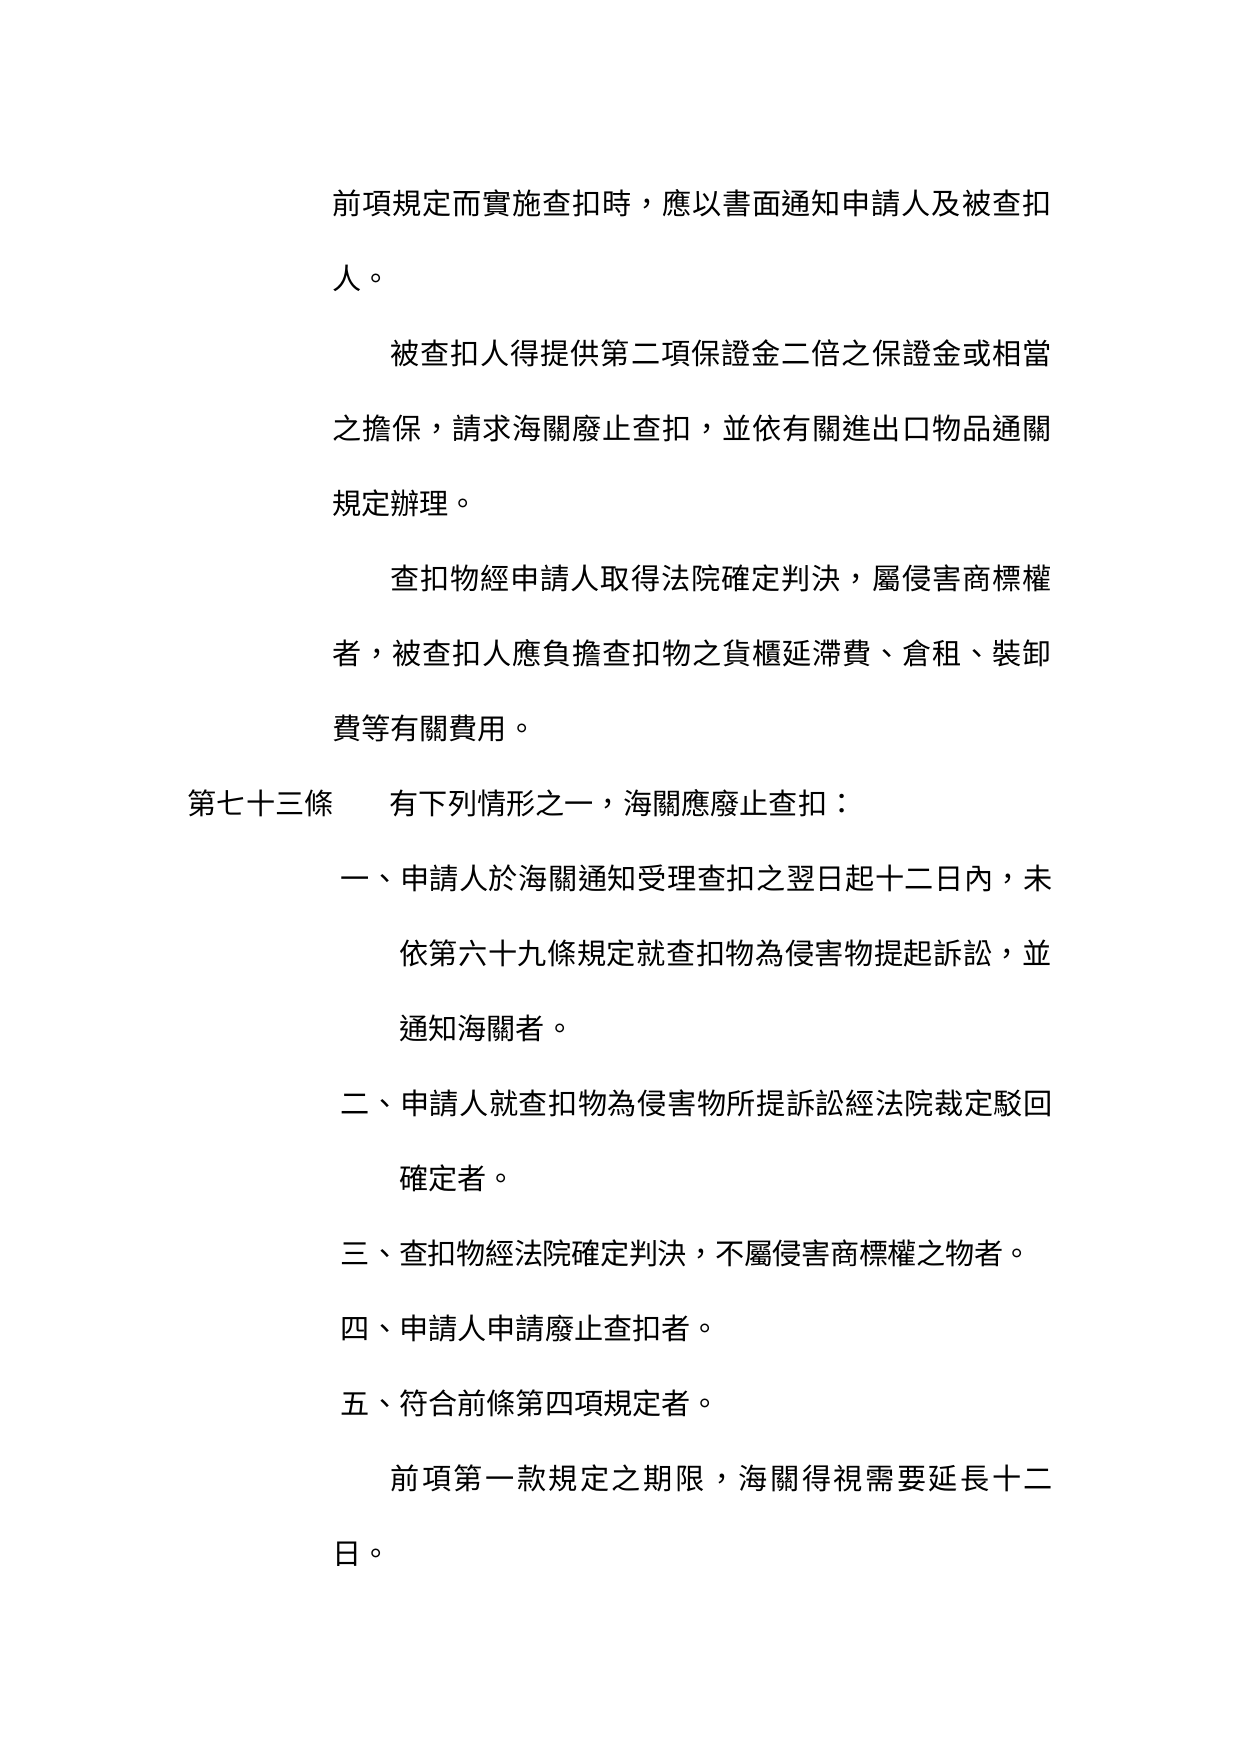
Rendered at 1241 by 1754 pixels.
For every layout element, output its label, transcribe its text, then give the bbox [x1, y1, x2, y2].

text 前項第一款規定之期限，海關得視需要延長十二日。 [332, 1439, 1053, 1589]
text 第七十三條 有下列情形之一，海關應廢止查扣： [187, 764, 1053, 839]
text 一、申請人於海關通知受理查扣之翌日起十二日內，未依第六十九條規定就查扣物為侵害物提起訴訟，並通知海關者。 [341, 839, 1053, 1064]
text 五、符合前條第四項規定者。 [341, 1364, 1053, 1439]
text 三、查扣物經法院確定判決，不屬侵害商標權之物者。 [341, 1214, 1053, 1289]
text 前項規定而實施查扣時，應以書面通知申請人及被查扣人。 [332, 164, 1053, 314]
text 二、申請人就查扣物為侵害物所提訴訟經法院裁定駁回確定者。 [341, 1064, 1053, 1214]
text 被查扣人得提供第二項保證金二倍之保證金或相當之擔保，請求海關廢止查扣，並依有關進出口物品通關規定辦理。 [332, 314, 1053, 539]
text 查扣物經申請人取得法院確定判決，屬侵害商標權者，被查扣人應負擔查扣物之貨櫃延滯費、倉租、裝卸費等有關費用。 [332, 539, 1053, 764]
text 四、申請人申請廢止查扣者。 [341, 1289, 1053, 1364]
